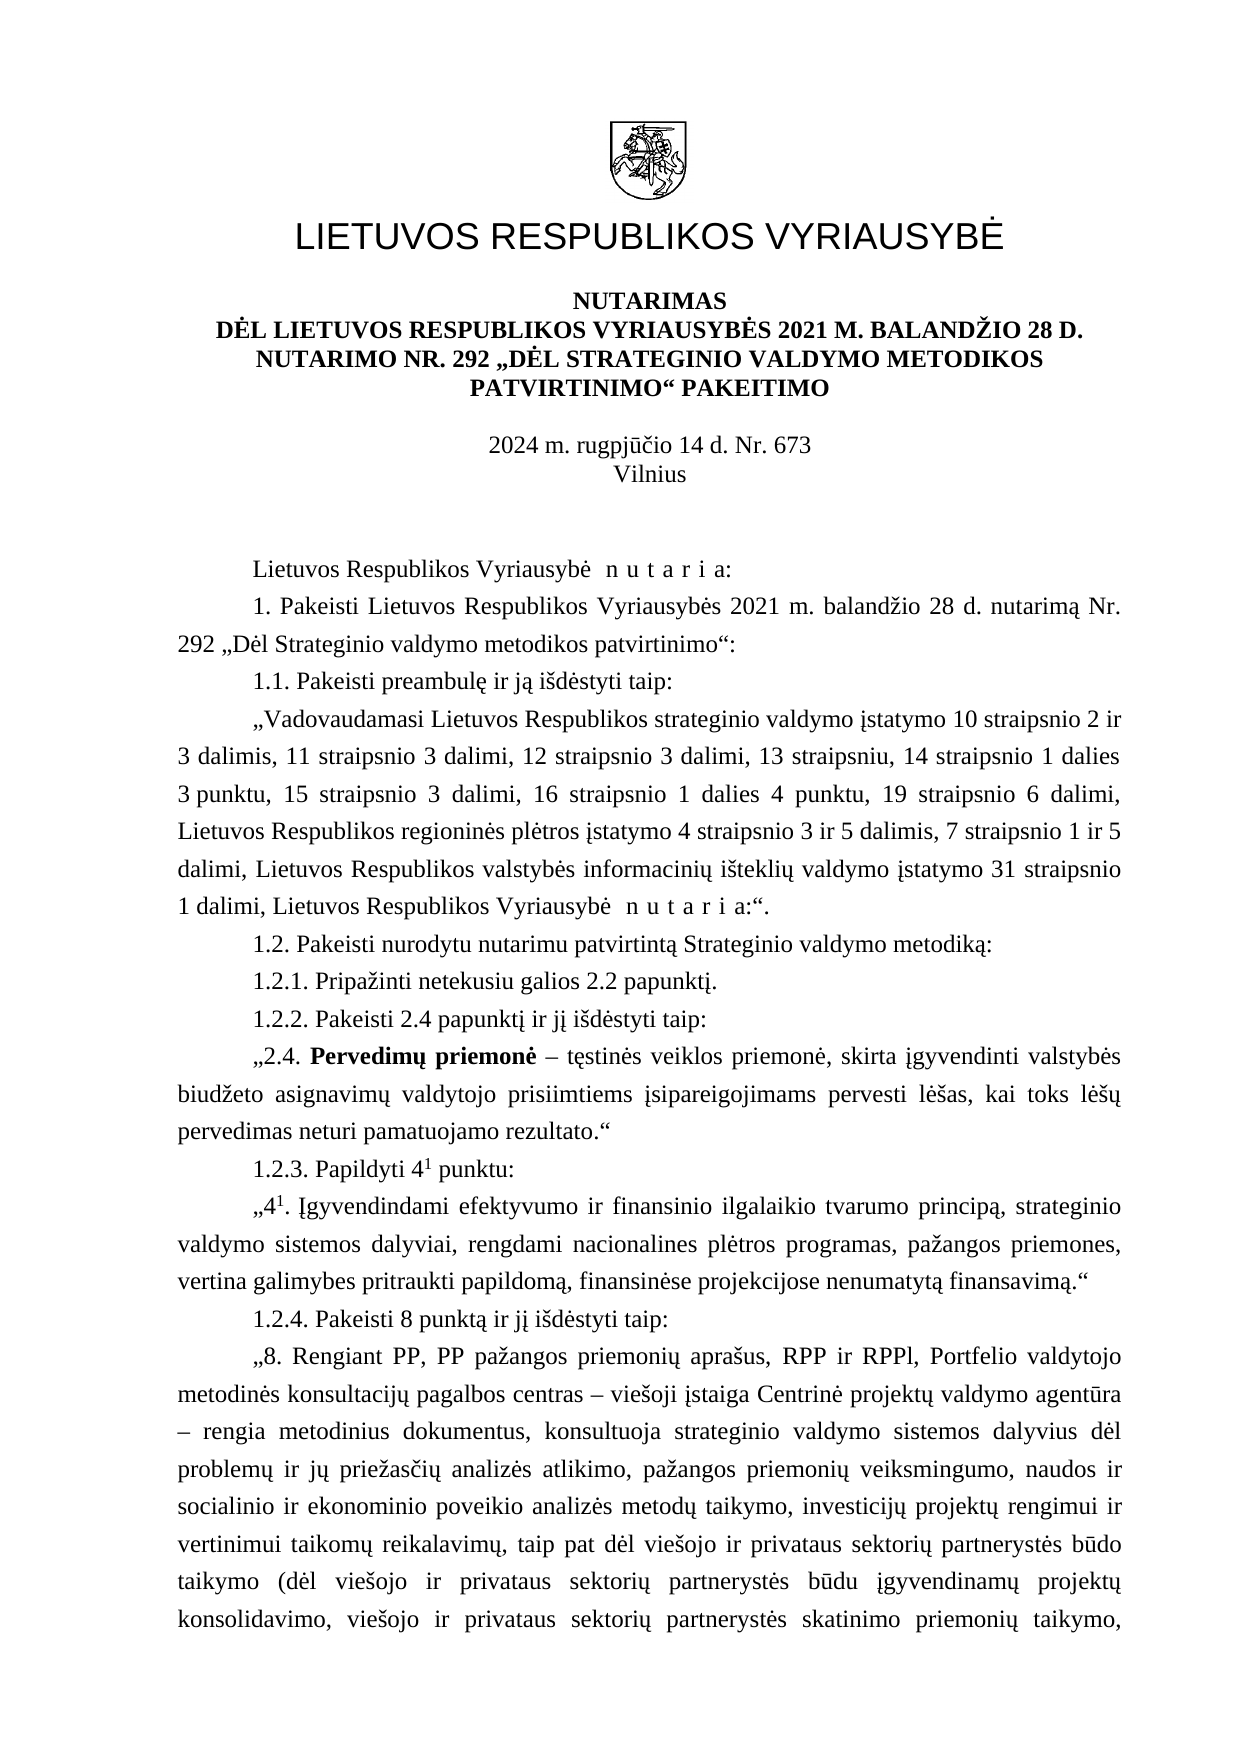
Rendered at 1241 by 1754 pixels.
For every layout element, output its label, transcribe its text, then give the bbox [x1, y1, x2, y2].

text 1.2.1. Pripažinti netekusiu galios 2.2 papunktį. [177, 958, 1122, 995]
text 1.2. Pakeisti nurodytu nutarimu patvirtintą Strateginio valdymo metodiką: [177, 920, 1122, 958]
text Lietuvos Respublikos Vyriausybė nutaria: [177, 545, 1122, 583]
text „41. Įgyvendindami efektyvumo ir finansinio ilgalaikio tvarumo principą, strateginio valdymo sistemos dalyviai, rengdami nacionalines plėtros programas, pažangos priemones, vertina galimybes pritraukti papildomą, finansinėse projekcijose nenumatytą finansavimą.“ [177, 1183, 1122, 1295]
text 1.2.4. Pakeisti 8 punktą ir jį išdėstyti taip: [177, 1295, 1122, 1333]
text nutarimas [177, 286, 1122, 315]
text „2.4. Pervedimų priemonė – tęstinės veiklos priemonė, skirta įgyvendinti valstybės biudžeto asignavimų valdytojo prisiimtiems įsipareigojimams pervesti lėšas, kai toks lėšų pervedimas neturi pamatuojamo rezultato.“ [177, 1033, 1122, 1145]
text 1.2.3. Papildyti 41 punktu: [177, 1145, 1122, 1183]
text Lietuvos Respublikos Vyriausybė [177, 214, 1122, 258]
text 1. Pakeisti Lietuvos Respublikos Vyriausybės 2021 m. balandžio 28 d. nutarimą Nr. 292 „Dėl Strateginio valdymo metodikos patvirtinimo“: [177, 583, 1122, 658]
text Vilnius [177, 459, 1122, 488]
text DĖL LIETUVOS RESPUBLIKOS VYRIAUSYBĖS 2021 M. BALANDŽIO 28 D. NUTARIMO NR. 292 „DĖL STRATEGINIO VALDYMO METODIKOS PATVIRTINIMO“ PAKEITIMO [177, 315, 1122, 401]
text 2024 m. rugpjūčio 14 d. Nr. 673 [177, 430, 1122, 459]
text 1.2.2. Pakeisti 2.4 papunktį ir jį išdėstyti taip: [177, 995, 1122, 1033]
text „Vadovaudamasi Lietuvos Respublikos strateginio valdymo įstatymo 10 straipsnio 2 ir 3 dalimis, 11 straipsnio 3 dalimi, 12 straipsnio 3 dalimi, 13 straipsniu, 14 straipsnio 1 dalies 3 punktu, 15 straipsnio 3 dalimi, 16 straipsnio 1 dalies 4 punktu, 19 straipsnio 6 dalimi, Lietuvos Respublikos regioninės plėtros įstatymo 4 straipsnio 3 ir 5 dalimis, 7 straipsnio 1 ir 5 dalimi, Lietuvos Respublikos valstybės informacinių išteklių valdymo įstatymo 31 straipsnio 1 dalimi, Lietuvos Respublikos Vyriausybė nutaria:“. [177, 695, 1122, 920]
text „8. Rengiant PP, PP pažangos priemonių aprašus, RPP ir RPPl, Portfelio valdytojo metodinės konsultacijų pagalbos centras – viešoji įstaiga Centrinė projektų valdymo agentūra – rengia metodinius dokumentus, konsultuoja strateginio valdymo sistemos dalyvius dėl problemų ir jų priežasčių analizės atlikimo, pažangos priemonių veiksmingumo, naudos ir socialinio ir ekonominio poveikio analizės metodų taikymo, investicijų projektų rengimui ir vertinimui taikomų reikalavimų, taip pat dėl viešojo ir privataus sektorių partnerystės būdo taikymo (dėl viešojo ir privataus sektorių partnerystės būdu įgyvendinamų projektų konsolidavimo, viešojo ir privataus sektorių partnerystės skatinimo priemonių taikymo, [177, 1333, 1122, 1633]
text 1.1. Pakeisti preambulę ir ją išdėstyti taip: [177, 658, 1122, 695]
